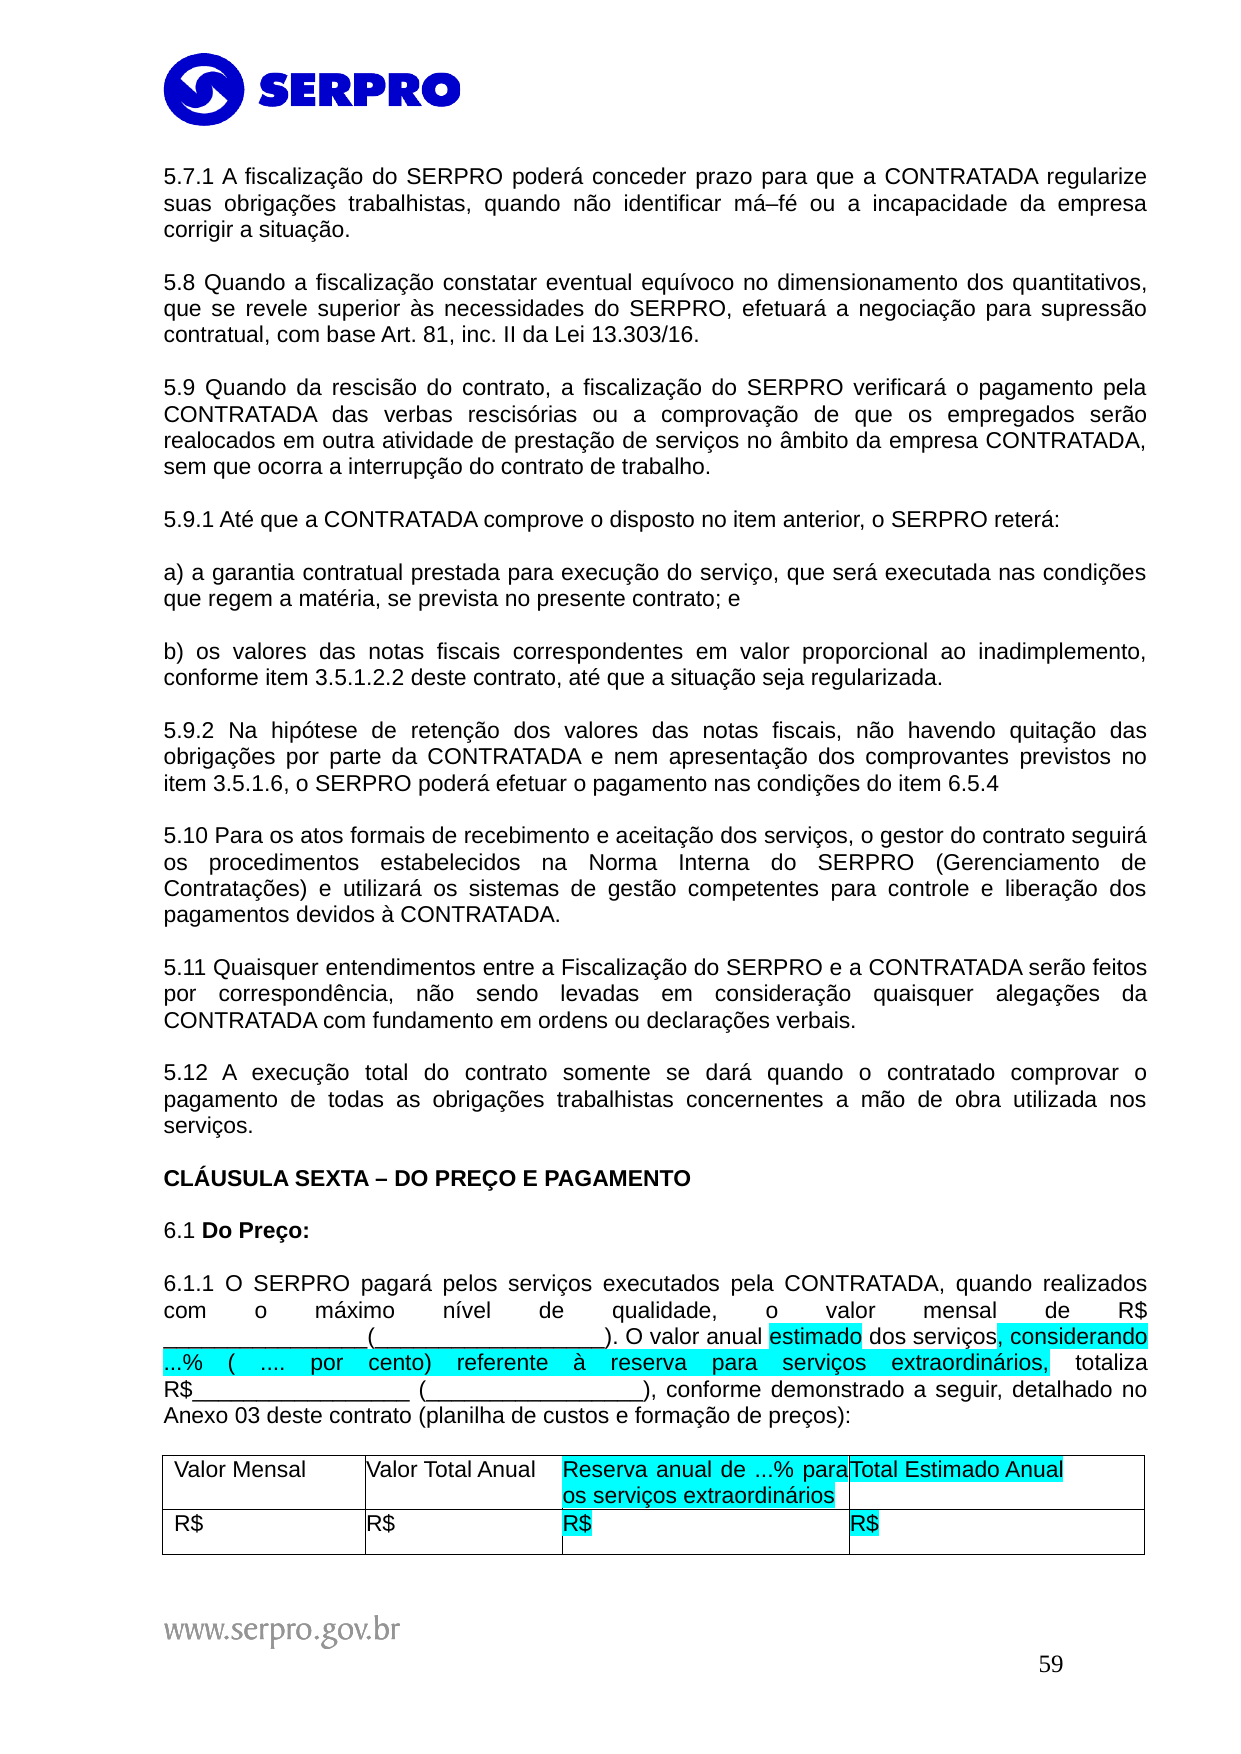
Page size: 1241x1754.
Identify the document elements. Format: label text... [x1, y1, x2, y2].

text 5.9 Quando da rescisão do contrato, a fiscalização do SERPRO verificará o pagamento pela CONTRATADA das verbas rescisórias ou a comprovação de que os empregados serão realocados em outra atividade de prestação de serviços no âmbito da empresa CONTRATADA, sem que ocorra a interrupção do contrato de trabalho. [163, 374, 1148, 479]
text 6.1.1 O SERPRO pagará pelos serviços executados pela CONTRATADA, quando realizados com o máximo nível de qualidade, o valor mensal de R$ ________________(__________________). O valor anual estimado dos serviços, considerando ...% ( .... por cento) referente à reserva para serviços extraordinários, totaliza R$_________________ (_________________), conforme demonstrado a seguir, detalhado no Anexo 03 deste contrato (planilha de custos e formação de preços): [163, 1270, 1148, 1428]
table_header Total Estimado Anual [850, 1456, 1144, 1508]
text 5.10 Para os atos formais de recebimento e aceitação dos serviços, o gestor do contrato seguirá os procedimentos estabelecidos na Norma Interna do SERPRO (Gerenciamento de Contratações) e utilizará os sistemas de gestão competentes para controle e liberação dos pagamentos devidos à CONTRATADA. [163, 822, 1148, 928]
table_header Valor Total Anual [366, 1456, 562, 1508]
text 5.12 A execução total do contrato somente se dará quando o contratado comprovar o pagamento de todas as obrigações trabalhistas concernentes a mão de obra utilizada nos serviços. [163, 1059, 1148, 1138]
text 5.11 Quaisquer entendimentos entre a Fiscalização do SERPRO e a CONTRATADA serão feitos por correspondência, não sendo levadas em consideração quaisquer alegações da CONTRATADA com fundamento em ordens ou declarações verbais. [163, 954, 1148, 1033]
picture [163, 53, 461, 126]
text 5.9.1 Até que a CONTRATADA comprove o disposto no item anterior, o SERPRO reterá: [163, 506, 1148, 532]
text 5.8 Quando a fiscalização constatar eventual equívoco no dimensionamento dos quantitativos, que se revele superior às necessidades do SERPRO, efetuará a negociação para supressão contratual, com base Art. 81, inc. II da Lei 13.303/16. [163, 269, 1148, 348]
picture [167, 1615, 397, 1649]
table_header Reserva anual de ...% para os serviços extraordinários [563, 1456, 849, 1508]
text 6.1 Do Preço: [163, 1217, 1148, 1244]
table_cell R$ [563, 1510, 849, 1554]
table_header Valor Mensal [163, 1456, 365, 1508]
table_cell R$ [850, 1510, 1144, 1554]
text CLÁUSULA SEXTA – DO PREÇO E PAGAMENTO [163, 1165, 1148, 1191]
text 5.7.1 A fiscalização do SERPRO poderá conceder prazo para que a CONTRATADA regularize suas obrigações trabalhistas, quando não identificar má–fé ou a incapacidade da empresa corrigir a situação. [163, 163, 1148, 242]
text b) os valores das notas fiscais correspondentes em valor proporcional ao inadimplemento, conforme item 3.5.1.2.2 deste contrato, até que a situação seja regularizada. [163, 638, 1148, 690]
text a) a garantia contratual prestada para execução do serviço, que será executada nas condições que regem a matéria, se prevista no presente contrato; e [163, 559, 1148, 611]
text 5.9.2 Na hipótese de retenção dos valores das notas fiscais, não havendo quitação das obrigações por parte da CONTRATADA e nem apresentação dos comprovantes previstos no item 3.5.1.6, o SERPRO poderá efetuar o pagamento nas condições do item 6.5.4 [163, 717, 1148, 796]
table_cell R$ [163, 1510, 365, 1554]
table_cell R$ [366, 1510, 562, 1554]
